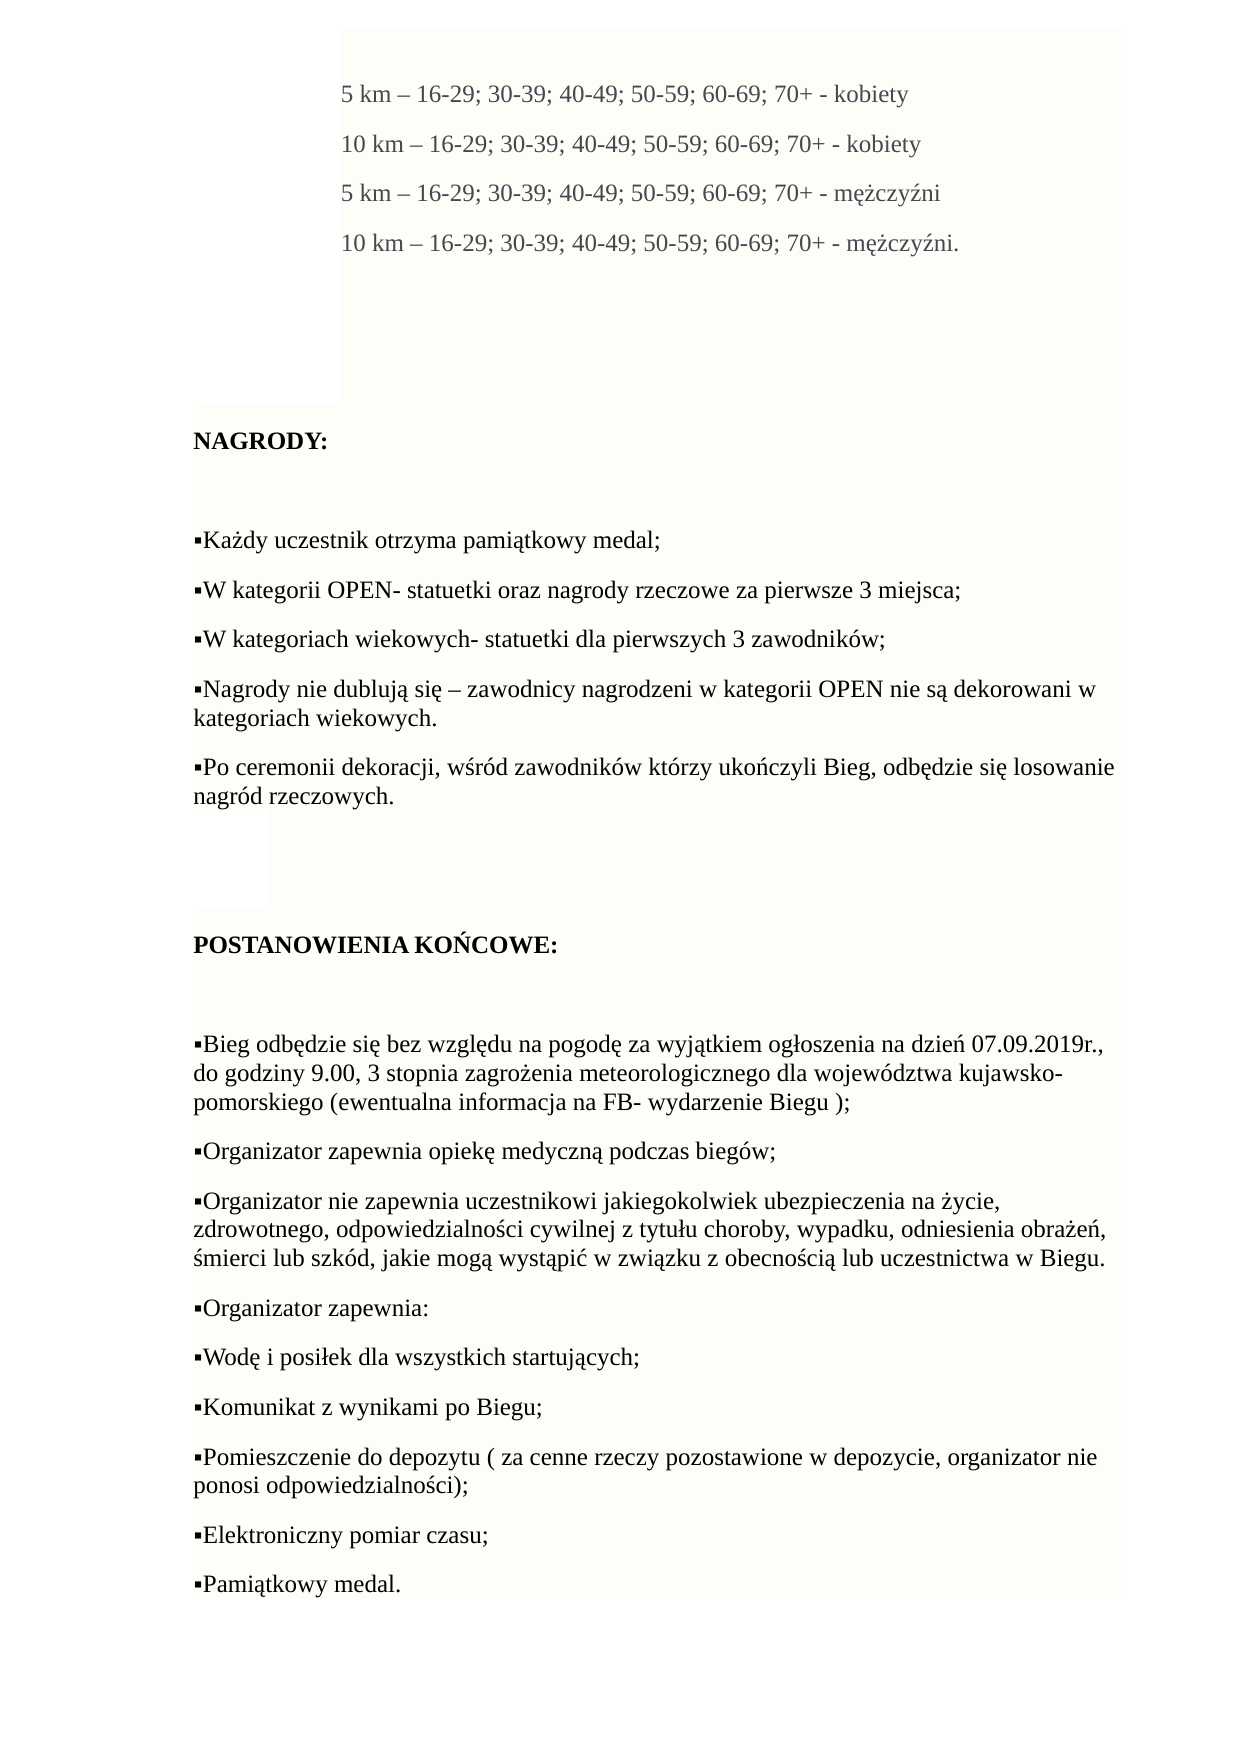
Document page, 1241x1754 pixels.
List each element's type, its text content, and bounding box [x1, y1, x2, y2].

list 10 km – 16-29; 30-39; 40-49; 50-59; 60-69; 70+ - kobiety [341, 129, 1122, 157]
list 10 km – 16-29; 30-39; 40-49; 50-59; 60-69; 70+ - mężczyźni. [341, 228, 1122, 257]
list Nagrody nie dublują się – zawodnicy nagrodzeni w kategorii OPEN nie są dekorowani w kategoriach wiekowych. [193, 674, 1122, 732]
list Komunikat z wynikami po Biegu; [193, 1392, 1122, 1421]
list Elektroniczny pomiar czasu; [193, 1520, 1122, 1549]
list Organizator zapewnia: [193, 1293, 1122, 1322]
list POSTANOWIENIA KOŃCOWE: [193, 930, 1122, 959]
list W kategoriach wiekowych- statuetki dla pierwszych 3 zawodników; [193, 624, 1122, 653]
list Każdy uczestnik otrzyma pamiątkowy medal; [193, 525, 1122, 554]
list Pomieszczenie do depozytu ( za cenne rzeczy pozostawione w depozycie, organizator nie ponosi odpowiedzialności); [193, 1442, 1122, 1499]
list 5 km – 16-29; 30-39; 40-49; 50-59; 60-69; 70+ - mężczyźni [341, 178, 1122, 207]
list Bieg odbędzie się bez względu na pogodę za wyjątkiem ogłoszenia na dzień 07.09.2019r., do godziny 9.00, 3 stopnia zagrożenia meteorologicznego dla województwa kujawsko-pomorskiego (ewentualna informacja na FB- wydarzenie Biegu ); [193, 1029, 1122, 1115]
list Wodę i posiłek dla wszystkich startujących; [193, 1342, 1122, 1371]
list NAGRODY: [193, 426, 1122, 455]
list Organizator zapewnia opiekę medyczną podczas biegów; [193, 1136, 1122, 1165]
list W kategorii OPEN- statuetki oraz nagrody rzeczowe za pierwsze 3 miejsca; [193, 575, 1122, 604]
list Organizator nie zapewnia uczestnikowi jakiegokolwiek ubezpieczenia na życie, zdrowotnego, odpowiedzialności cywilnej z tytułu choroby, wypadku, odniesienia obrażeń, śmierci lub szkód, jakie mogą wystąpić w związku z obecnością lub uczestnictwa w Biegu. [193, 1186, 1122, 1272]
list 5 km – 16-29; 30-39; 40-49; 50-59; 60-69; 70+ - kobiety [341, 79, 1122, 108]
list Pamiątkowy medal. [193, 1569, 1122, 1598]
list Po ceremonii dekoracji, wśród zawodników którzy ukończyli Bieg, odbędzie się losowanie nagród rzeczowych. [193, 752, 1122, 810]
